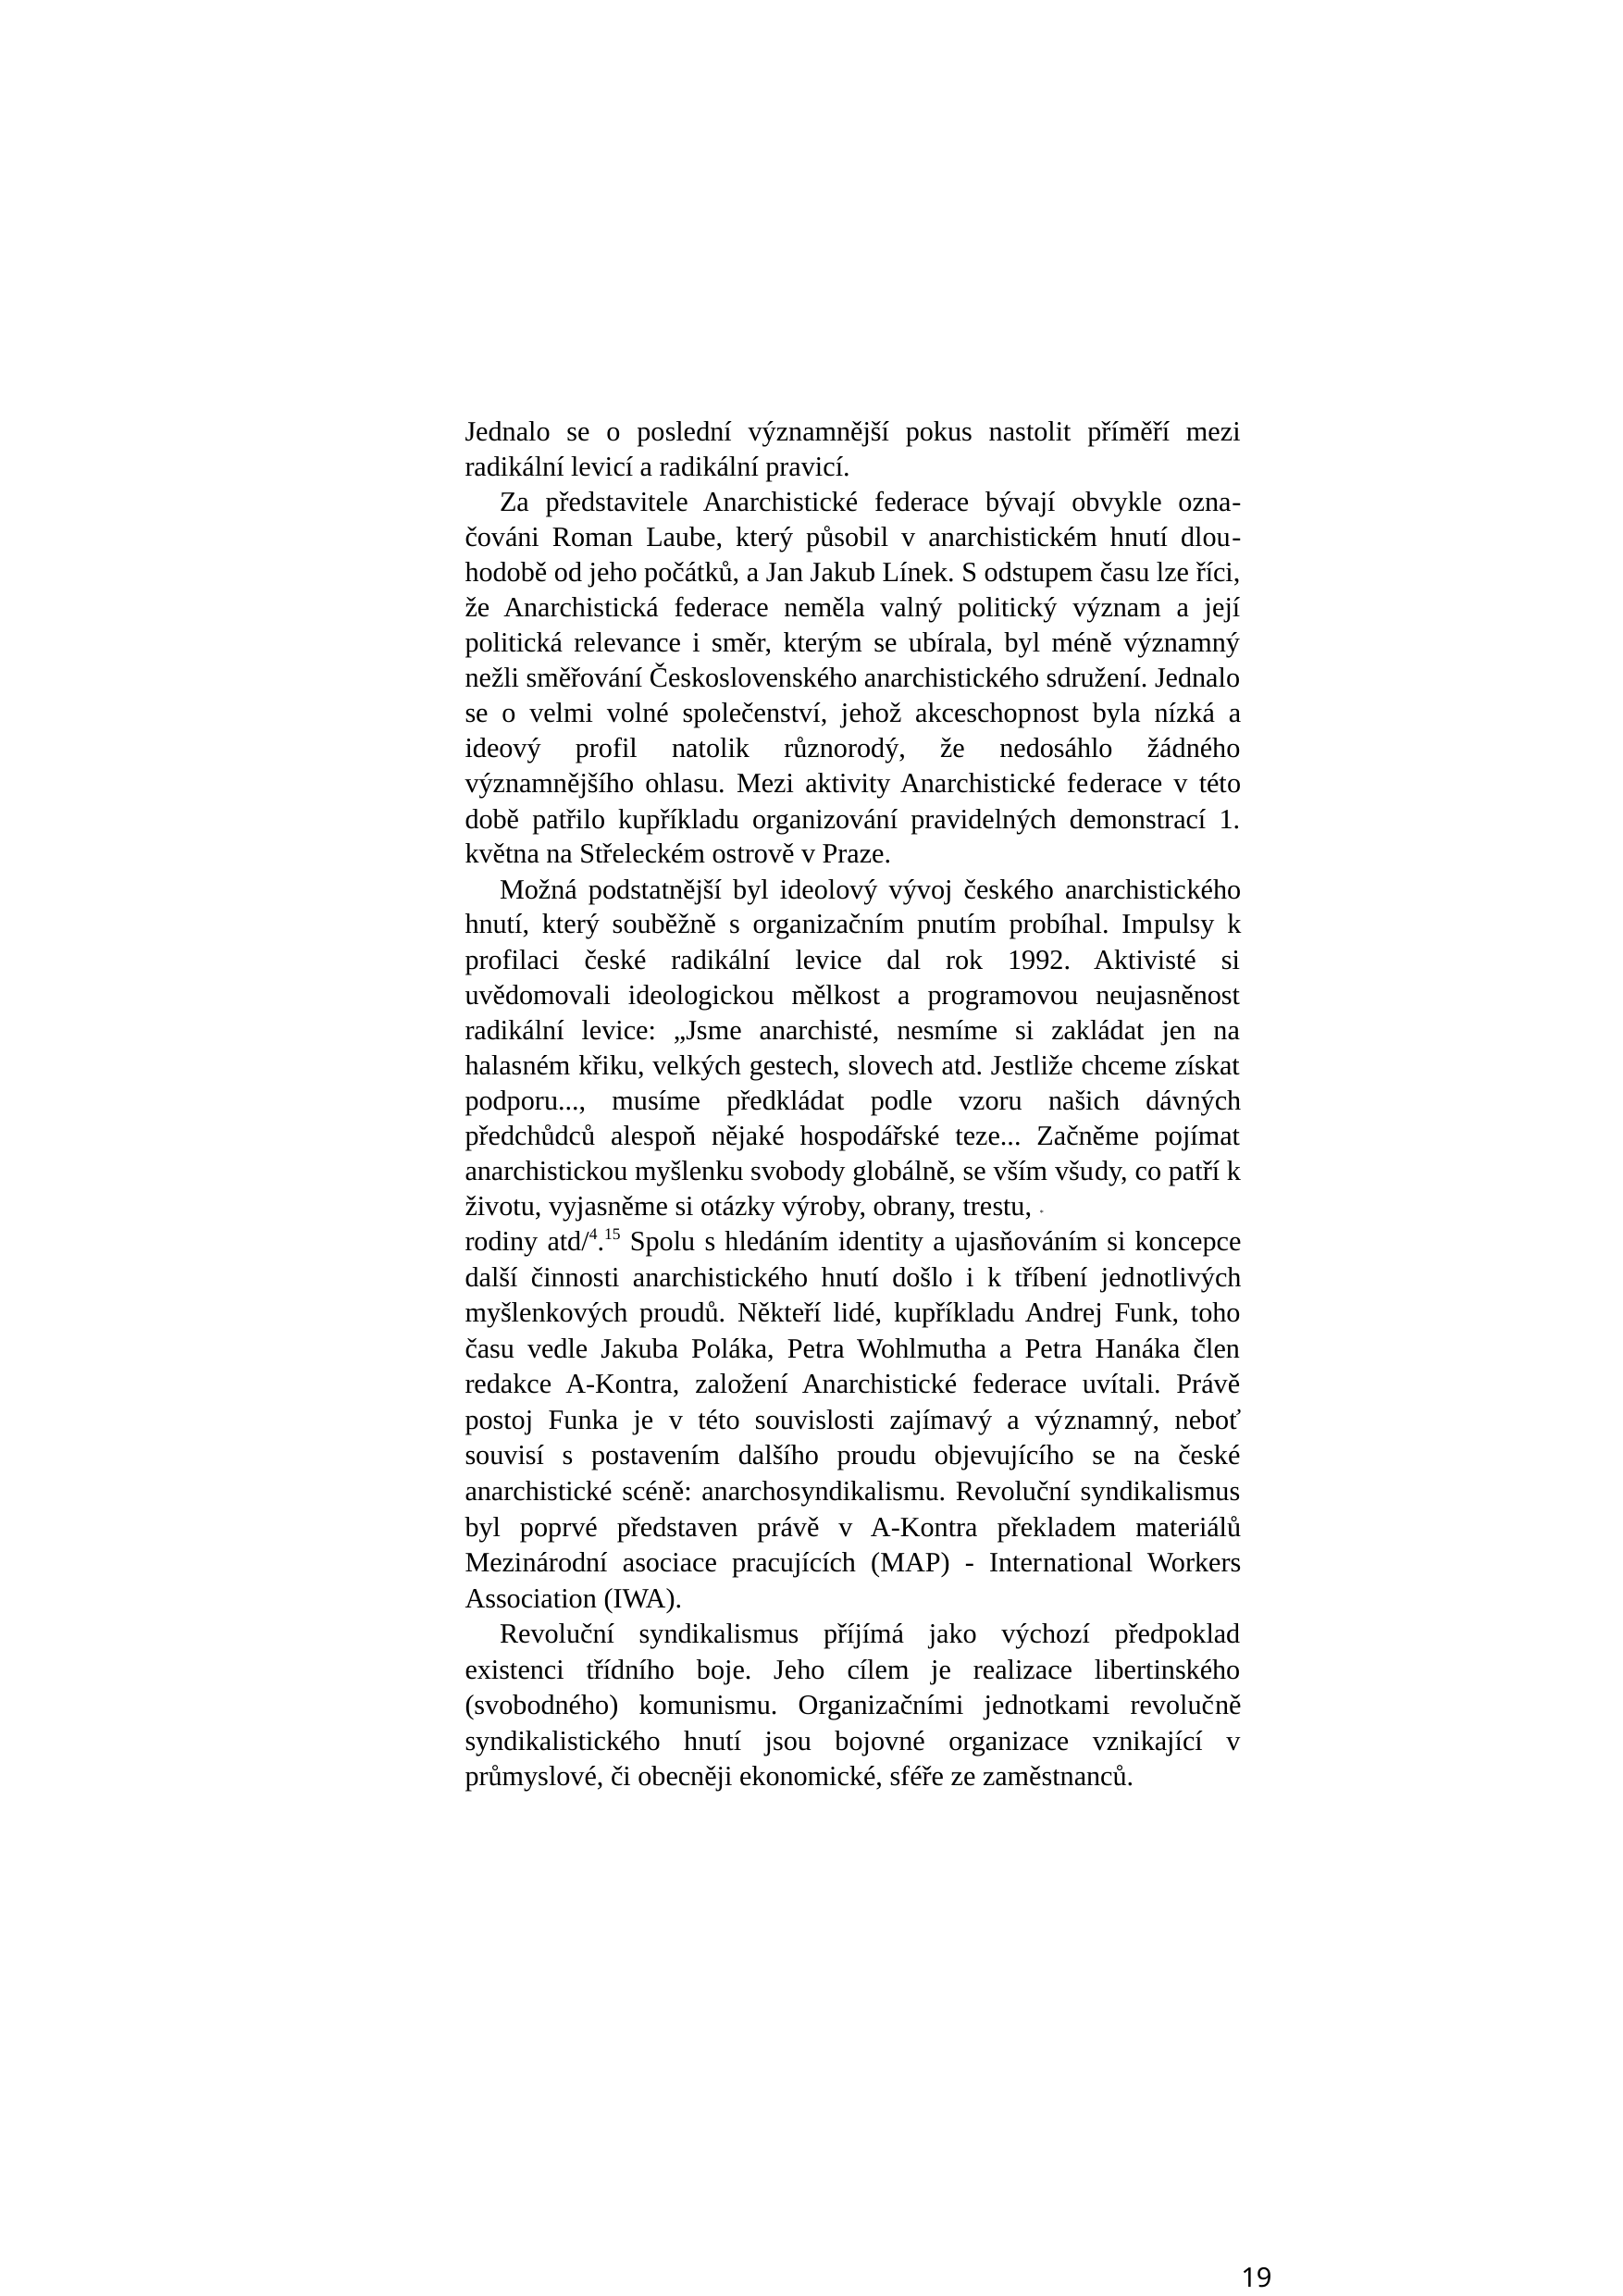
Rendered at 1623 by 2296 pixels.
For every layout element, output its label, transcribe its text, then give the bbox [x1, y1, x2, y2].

text Možná podstatnější byl ideolový vývoj českého anarchistic­kého hnutí, který souběžně s organizačním pnutím probíhal. Im­pulsy k profilaci české radikální levice dal rok 1992. Aktivisté si uvědomovali ideologickou mělkost a programovou neujasněnost radikální levice: „Jsme anarchisté, nesmíme si zakládat jen na halasném křiku, velkých gestech, slovech atd. Jestliže chceme získat podporu..., musíme předkládat podle vzoru našich dáv­ných předchůdců alespoň nějaké hospodářské teze... Začněme pojímat anarchistickou myšlenku svobody globálně, se vším všu­dy, co patří k životu, vyjasněme si otázky výroby, obrany, trestu, * [465, 871, 1241, 1222]
text Jednalo se o po­slední významnější pokus nastolit příměří mezi radikální levicí a radikální pravicí. [465, 413, 1241, 483]
text Za představitele Anarchistické federace bývají obvykle ozna­čováni Roman Laube, který působil v anarchistickém hnutí dlou­hodobě od jeho počátků, a Jan Jakub Línek. S odstupem času lze říci, že Anarchistická federace neměla valný politický význam a její politická relevance i směr, kterým se ubírala, byl méně významný nežli směřování Československého anarchistického sdružení. Jednalo se o velmi volné společenství, jehož akceschop­nost byla nízká a ideový profil natolik různorodý, že nedosáhlo žádného významnějšího ohlasu. Mezi aktivity Anarchistické fe­derace v této době patřilo kupříkladu organizování pravidelných demonstrací 1. května na Střeleckém ostrově v Praze. [465, 483, 1241, 871]
text rodiny atd/4.15 Spolu s hledáním identity a ujasňováním si kon­cepce další činnosti anarchistického hnutí došlo i k tříbení jed­notlivých myšlenkových proudů. Někteří lidé, kupříkladu Andrej Funk, toho času vedle Jakuba Poláka, Petra Wohlmutha a Petra Hanáka člen redakce A-Kontra, založení Anarchistické federace uvítali. Právě postoj Funka je v této souvislosti zajímavý a vý­znamný, neboť souvisí s postavením dalšího proudu objevujícího se na české anarchistické scéně: anarchosyndikalismu. Revoluční syndikalismus byl poprvé představen právě v A-Kontra překla­dem materiálů Mezinárodní asociace pracujících (MAP) - Inter­national Workers Association (IWA). [465, 1222, 1241, 1615]
text Revoluční syndikalismus příjímá jako výchozí předpoklad existenci třídního boje. Jeho cílem je realizace libertinského (svobodného) komunismu. Organizačními jednotkami revoluč­ně syndikalistického hnutí jsou bojovné organizace vznikající v průmyslové, či obecněji ekonomické, sféře ze zaměstnanců. [465, 1615, 1241, 1793]
